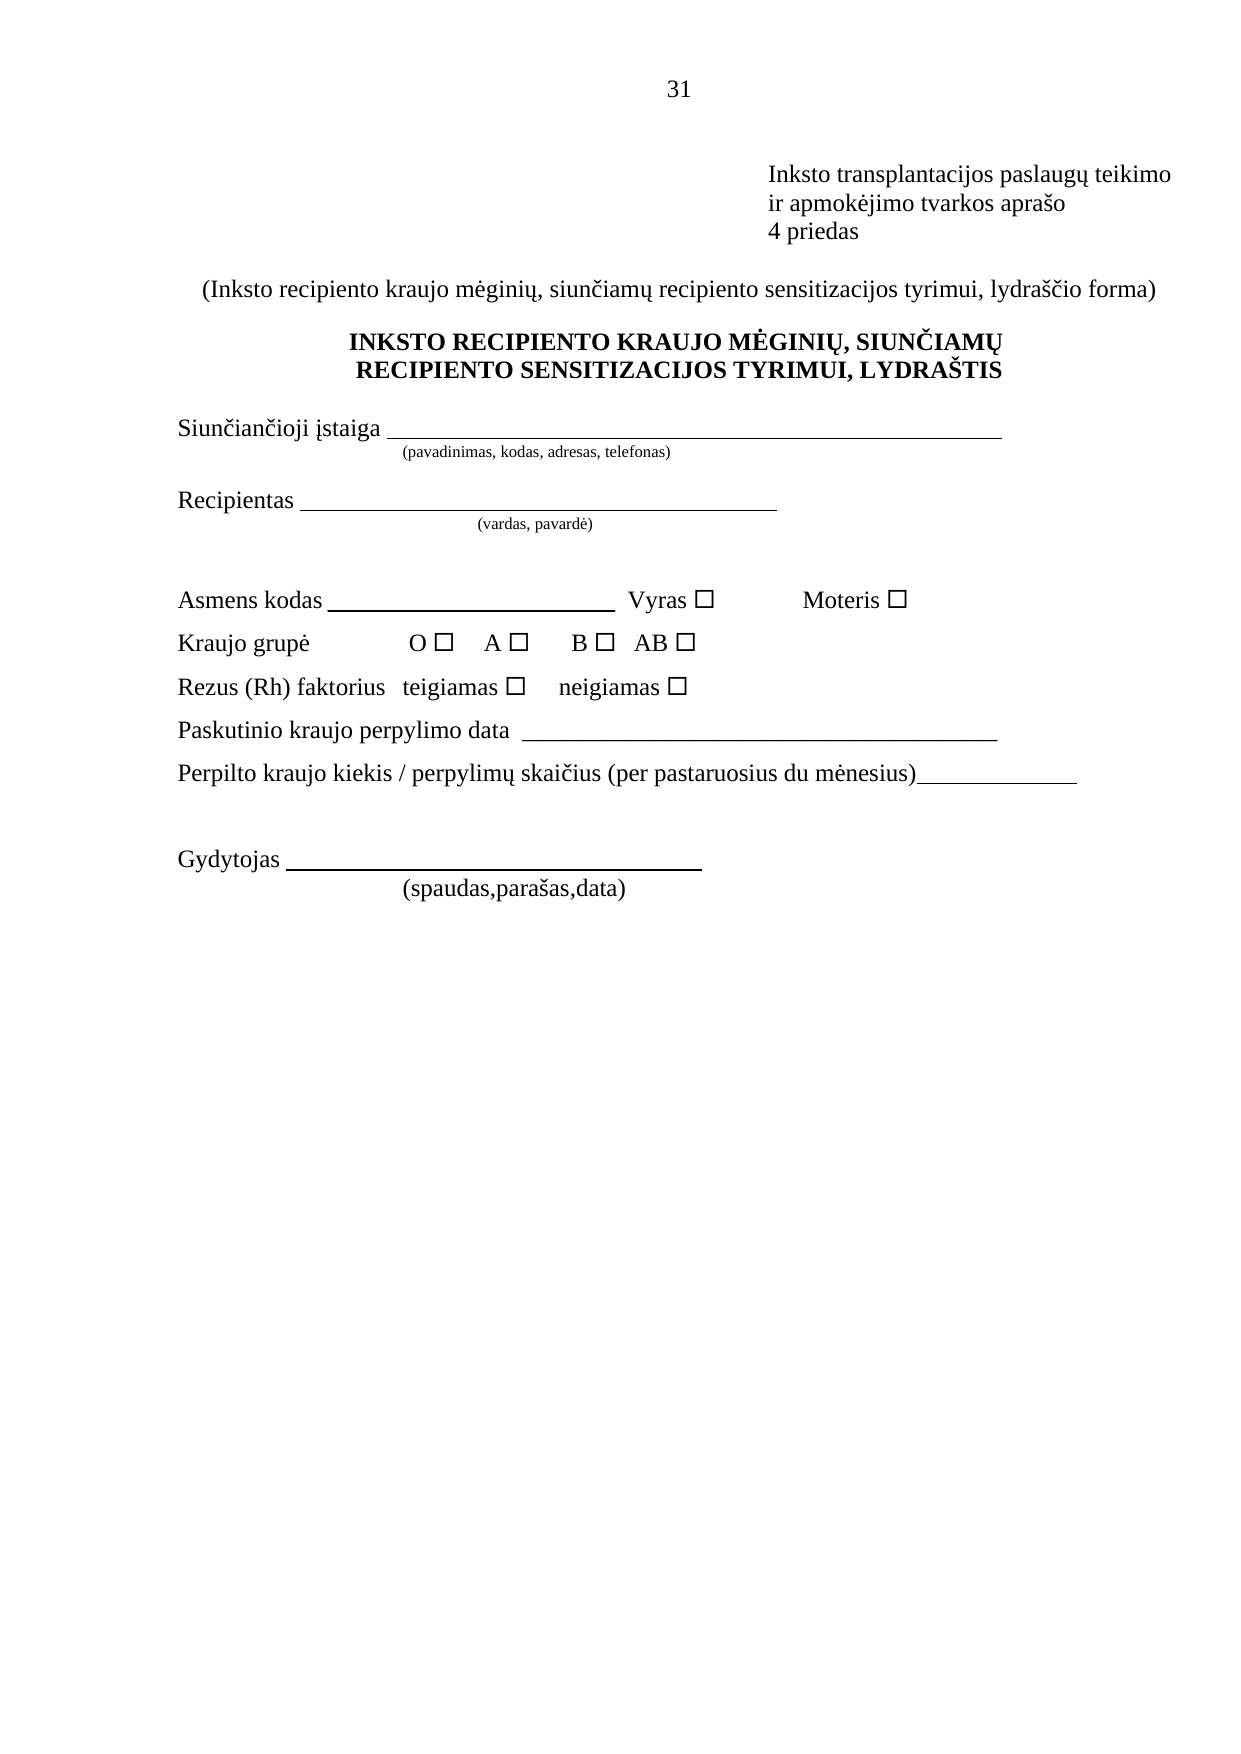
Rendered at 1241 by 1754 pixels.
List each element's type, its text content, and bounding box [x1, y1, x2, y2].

text (vardas, pavardė) [177, 513, 1181, 542]
text Siunčiančioji įstaiga [177, 413, 1181, 442]
text INKSTO recipiento kraujo MĖGINIŲ, siunčiamų RECIPIENTO SENSITIZACIJOS TYRIMUI, lydraštis [177, 327, 1181, 384]
text Inksto transplantacijos paslaugų teikimo ir apmokėjimo tvarkos aprašo [768, 159, 1181, 216]
text 4 priedas [768, 216, 1181, 245]
text (pavadinimas, kodas, adresas, telefonas) [177, 442, 1181, 470]
text (spaudas,parašas,data) [177, 873, 1181, 902]
text Gydytojas [177, 844, 1181, 873]
text Kraujo grupė O  A  B  AB  [177, 628, 1181, 657]
text Asmens kodas _______________________ Vyras  Moteris  [177, 585, 1181, 614]
text Paskutinio kraujo perpylimo data ______________________________________ [177, 715, 1181, 743]
text Rezus (Rh) faktorius teigiamas  neigiamas  [177, 672, 1181, 700]
text Perpilto kraujo kiekis / perpylimų skaičius (per pastaruosius du mėnesius) [177, 758, 1181, 787]
text (Inksto recipiento kraujo mėginių, siunčiamų recipiento sensitizacijos tyrimui, lydraščio forma) [177, 274, 1181, 303]
text Recipientas [177, 485, 1181, 513]
